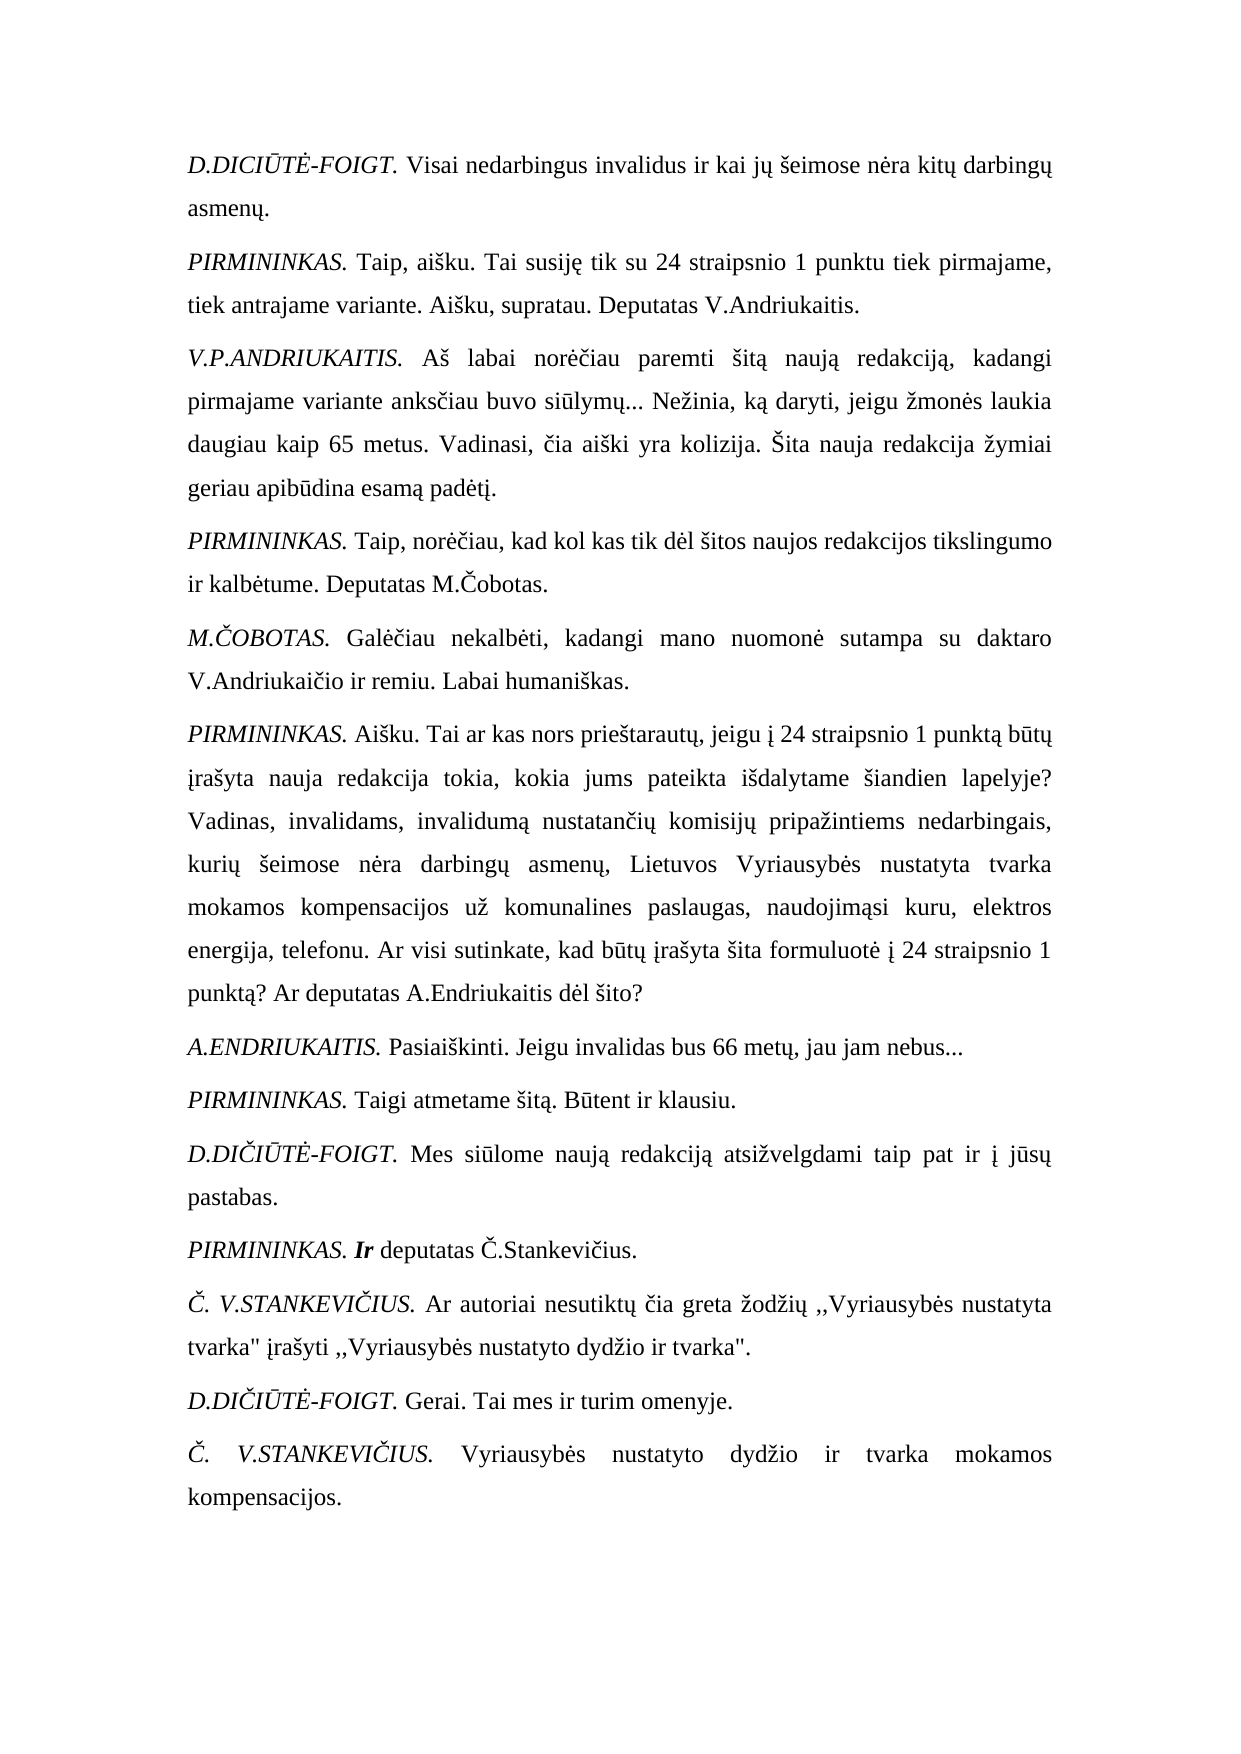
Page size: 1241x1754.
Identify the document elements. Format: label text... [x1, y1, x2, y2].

text V.P.ANDRIUKAITIS. Aš labai norėčiau paremti šitą naują redakciją, kadangi pirmajame variante anksčiau buvo siūlymų... Nežinia, ką daryti, jeigu žmonės laukia daugiau kaip 65 metus. Vadinasi, čia aiški yra kolizija. Šita nauja redakcija žymiai geriau apibūdina esamą padėtį. [187, 343, 1053, 501]
text PIRMININKAS. Ir deputatas Č.Stankevičius. [187, 1236, 1053, 1264]
text D.DIČIŪTĖ-FOIGT. Gerai. Tai mes ir turim omenyje. [187, 1386, 1053, 1414]
text D.DICIŪTĖ-FOIGT. Visai nedarbingus invalidus ir kai jų šeimose nėra kitų darbingų asmenų. [187, 150, 1053, 222]
text D.DIČIŪTĖ-FOIGT. Mes siūlome naują redakciją atsižvelgdami taip pat ir į jūsų pastabas. [187, 1139, 1053, 1211]
text PIRMININKAS. Taip, norėčiau, kad kol kas tik dėl šitos naujos redakcijos tikslingumo ir kalbėtume. Deputatas M.Čobotas. [187, 526, 1053, 598]
text PIRMININKAS. Taip, aišku. Tai susiję tik su 24 straipsnio 1 punktu tiek pirmajame, tiek antrajame variante. Aišku, supratau. Deputatas V.Andriukaitis. [187, 247, 1053, 318]
text Č. V.STANKEVIČIUS. Vyriausybės nustatyto dydžio ir tvarka mokamos kompensacijos. [187, 1439, 1053, 1511]
text PIRMININKAS. Taigi atmetame šitą. Būtent ir klausiu. [187, 1085, 1053, 1114]
text PIRMININKAS. Aišku. Tai ar kas nors prieštarautų, jeigu į 24 straipsnio 1 punktą būtų įrašyta nauja redakcija tokia, kokia jums pateikta išdalytame šiandien lapelyje? Vadinas, invalidams, invalidumą nustatančių komisijų pripažintiems nedarbingais, kurių šeimose nėra darbingų asmenų, Lietuvos Vyriausybės nustatyta tvarka mokamos kompensacijos už komunalines paslaugas, naudojimąsi kuru, elektros energija, telefonu. Ar visi sutinkate, kad būtų įrašyta šita formuluotė į 24 straipsnio 1 punktą? Ar deputatas A.Endriukaitis dėl šito? [187, 719, 1053, 1007]
text A.ENDRIUKAITIS. Pasiaiškinti. Jeigu invalidas bus 66 metų, jau jam nebus... [187, 1032, 1053, 1061]
text M.ČOBOTAS. Galėčiau nekalbėti, kadangi mano nuomonė sutampa su daktaro V.Andriukaičio ir remiu. Labai humaniškas. [187, 623, 1053, 695]
text Č. V.STANKEVIČIUS. Ar autoriai nesutiktų čia greta žodžių ,,Vyriausybės nustatyta tvarka" įrašyti ,,Vyriausybės nustatyto dydžio ir tvarka". [187, 1289, 1053, 1361]
